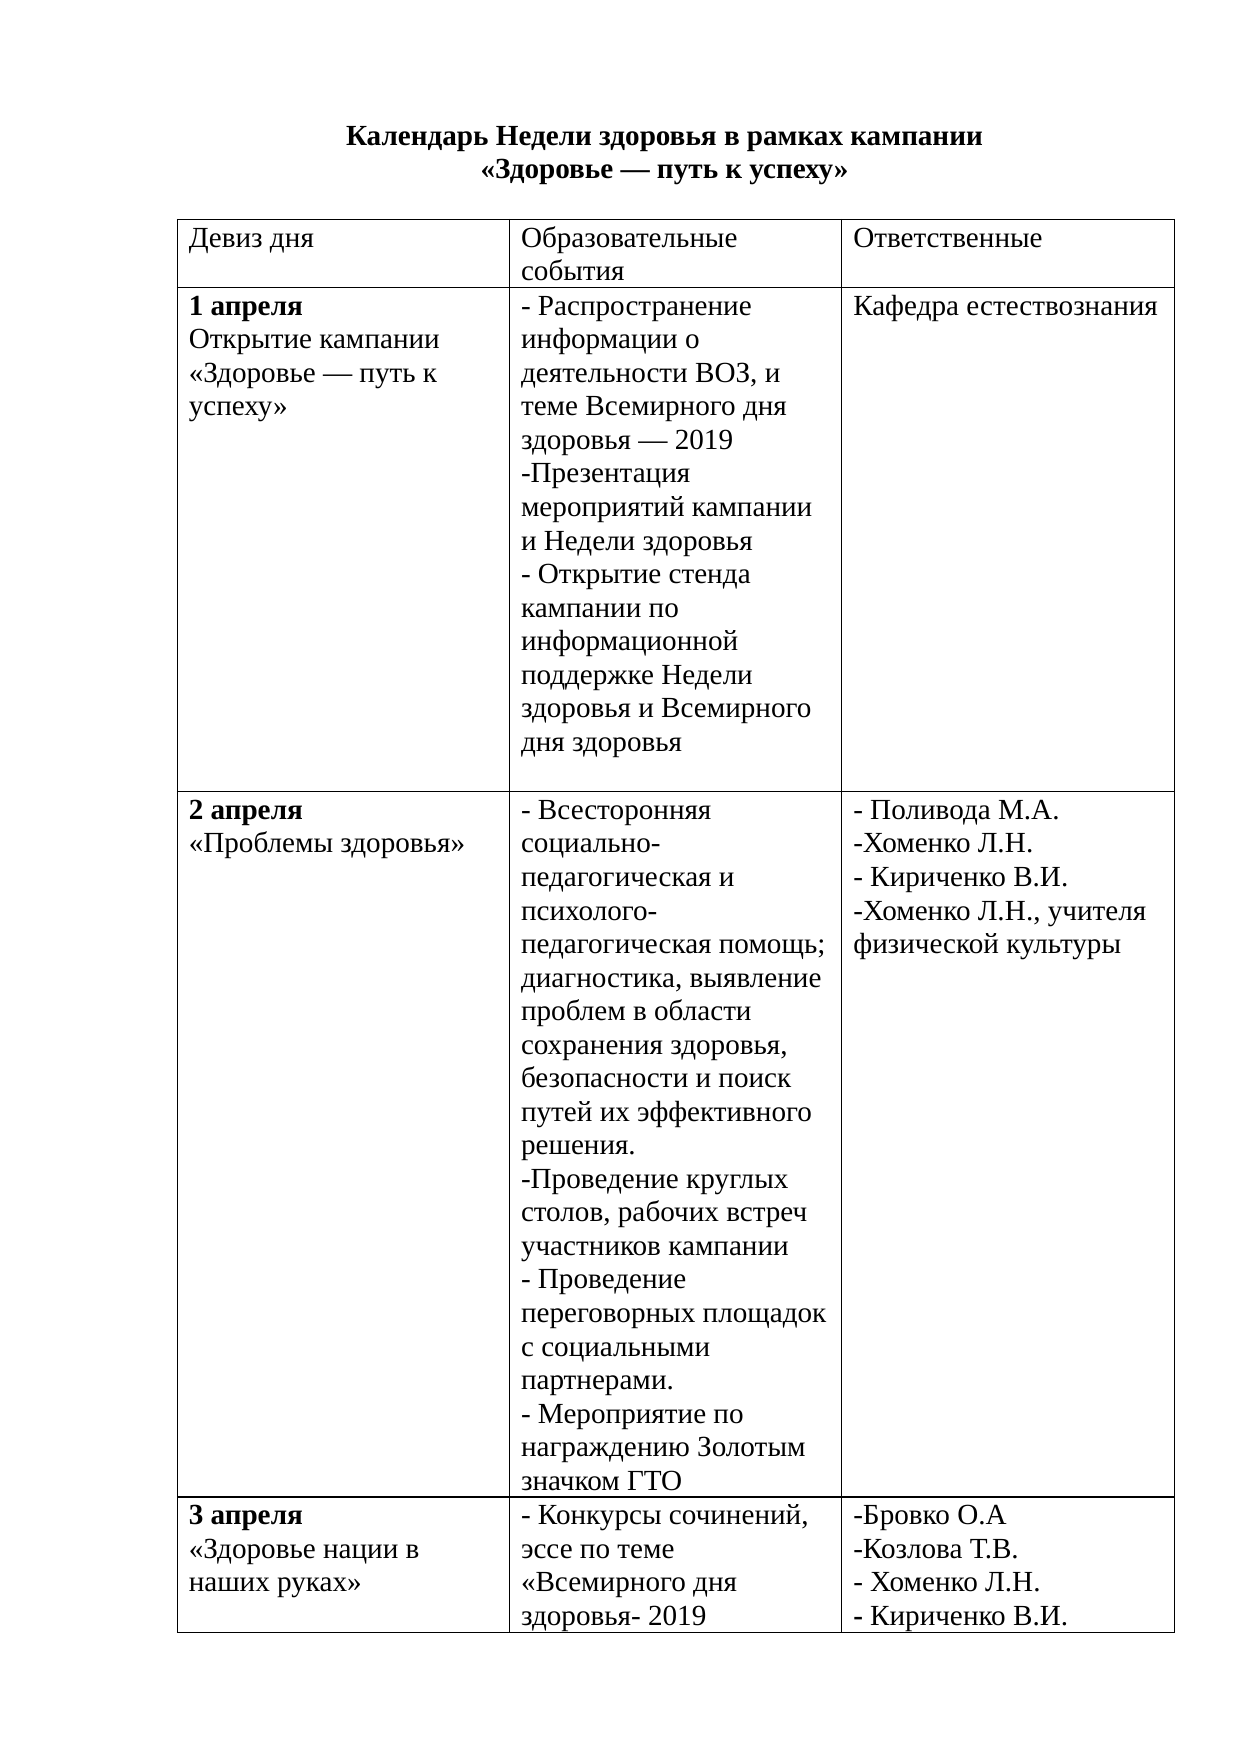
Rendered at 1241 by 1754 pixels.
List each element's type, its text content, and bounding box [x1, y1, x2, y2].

text Календарь Недели здоровья в рамках кампании [177, 118, 1152, 152]
table_cell Кафедра естествознания [842, 288, 1174, 791]
text «Здоровье — путь к успеху» [177, 152, 1152, 185]
table_cell 1 апреля Открытие кампании «Здоровье — путь к успеху» [178, 288, 509, 791]
table_header Ответственные [842, 220, 1174, 287]
table_cell 3 апреля «Здоровье нации в наших руках» [178, 1498, 509, 1632]
table_cell 2 апреля «Проблемы здоровья» [178, 792, 509, 1496]
table_header Девиз дня [178, 220, 509, 287]
table_cell - Конкурсы сочинений, эссе по теме «Всемирного дня здоровья- 2019 [510, 1498, 841, 1632]
table_cell - Распространение информации о деятельности ВОЗ, и теме Всемирного дня здоровья — 2019 -Презентация мероприятий кампании и Недели здоровья - Открытие стенда кампании по информационной поддержке Недели здоровья и Всемирного дня здоровья [510, 288, 841, 791]
table_header Образовательные события [510, 220, 841, 287]
table_cell - Всесторонняя социально- педагогическая и психолого- педагогическая помощь; диагностика, выявление проблем в области сохранения здоровья, безопасности и поиск путей их эффективного решения. -Проведение круглых столов, рабочих встреч участников кампании - Проведение переговорных площадок с социальными партнерами. - Мероприятие по награждению Золотым значком ГТО [510, 792, 841, 1496]
table_cell -Бровко О.А -Козлова Т.В. - Хоменко Л.Н. - Кириченко В.И. [842, 1498, 1174, 1632]
table_cell - Поливода М.А. -Хоменко Л.Н. - Кириченко В.И. -Хоменко Л.Н., учителя физической культуры [842, 792, 1174, 1496]
